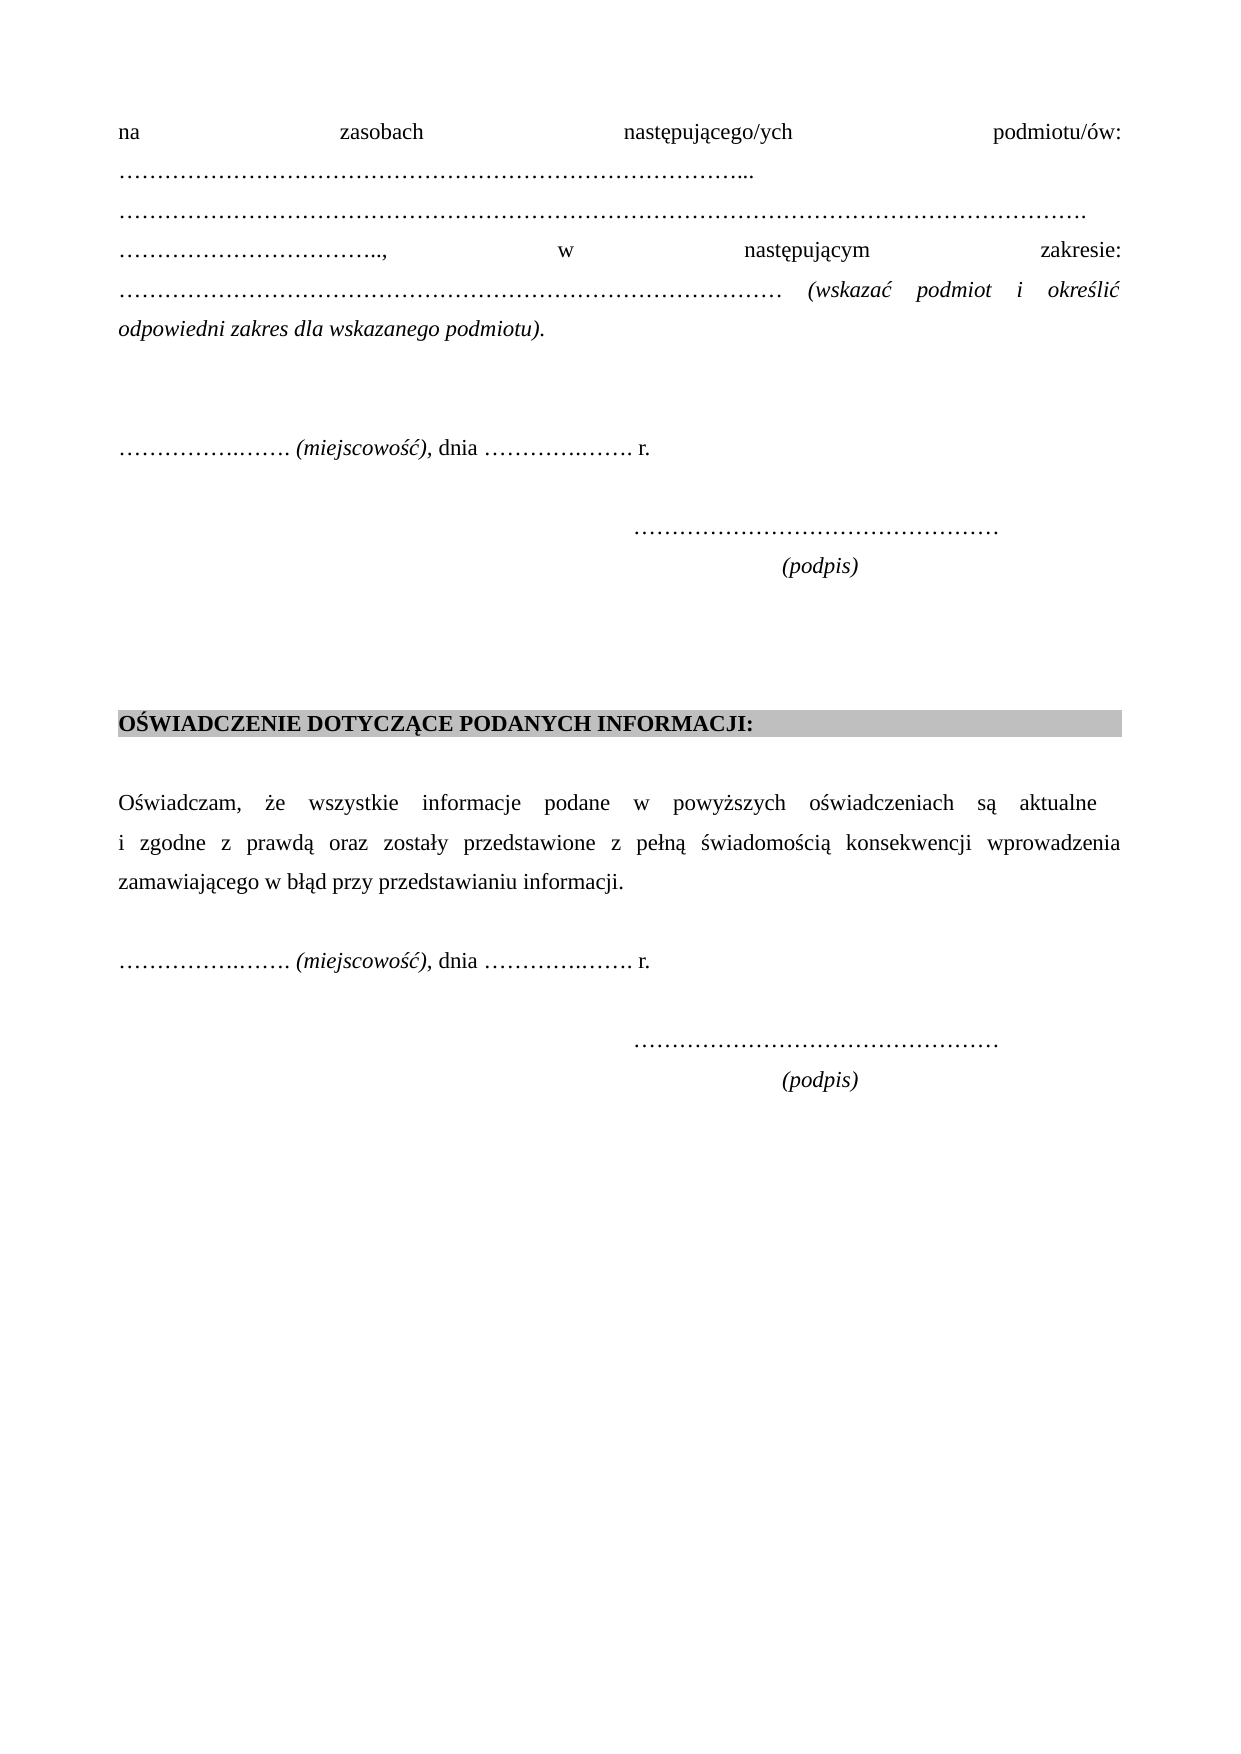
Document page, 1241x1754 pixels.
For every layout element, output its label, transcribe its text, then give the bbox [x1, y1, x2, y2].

text na zasobach następującego/ych podmiotu/ów: ………………………………………………………………………...……………………………………………………………………………………………………………….…………………………….., w następującym zakresie: …………………………………………………………………………… (wskazać podmiot i określić odpowiedni zakres dla wskazanego podmiotu). [118, 118, 1122, 342]
text ………………………………………… [118, 1026, 1122, 1052]
text …………….……. (miejscowość), dnia ………….……. r. [118, 434, 1122, 460]
text (podpis) [708, 552, 1122, 579]
text Oświadczam, że wszystkie informacje podane w powyższych oświadczeniach są aktualne i zgodne z prawdą oraz zostały przedstawione z pełną świadomością konsekwencji wprowadzenia zamawiającego w błąd przy przedstawianiu informacji. [118, 789, 1122, 894]
text …………….……. (miejscowość), dnia ………….……. r. [118, 947, 1122, 973]
text (podpis) [708, 1066, 1122, 1092]
text ………………………………………… [118, 513, 1122, 539]
text OŚWIADCZENIE DOTYCZĄCE PODANYCH INFORMACJI: [118, 710, 1122, 737]
